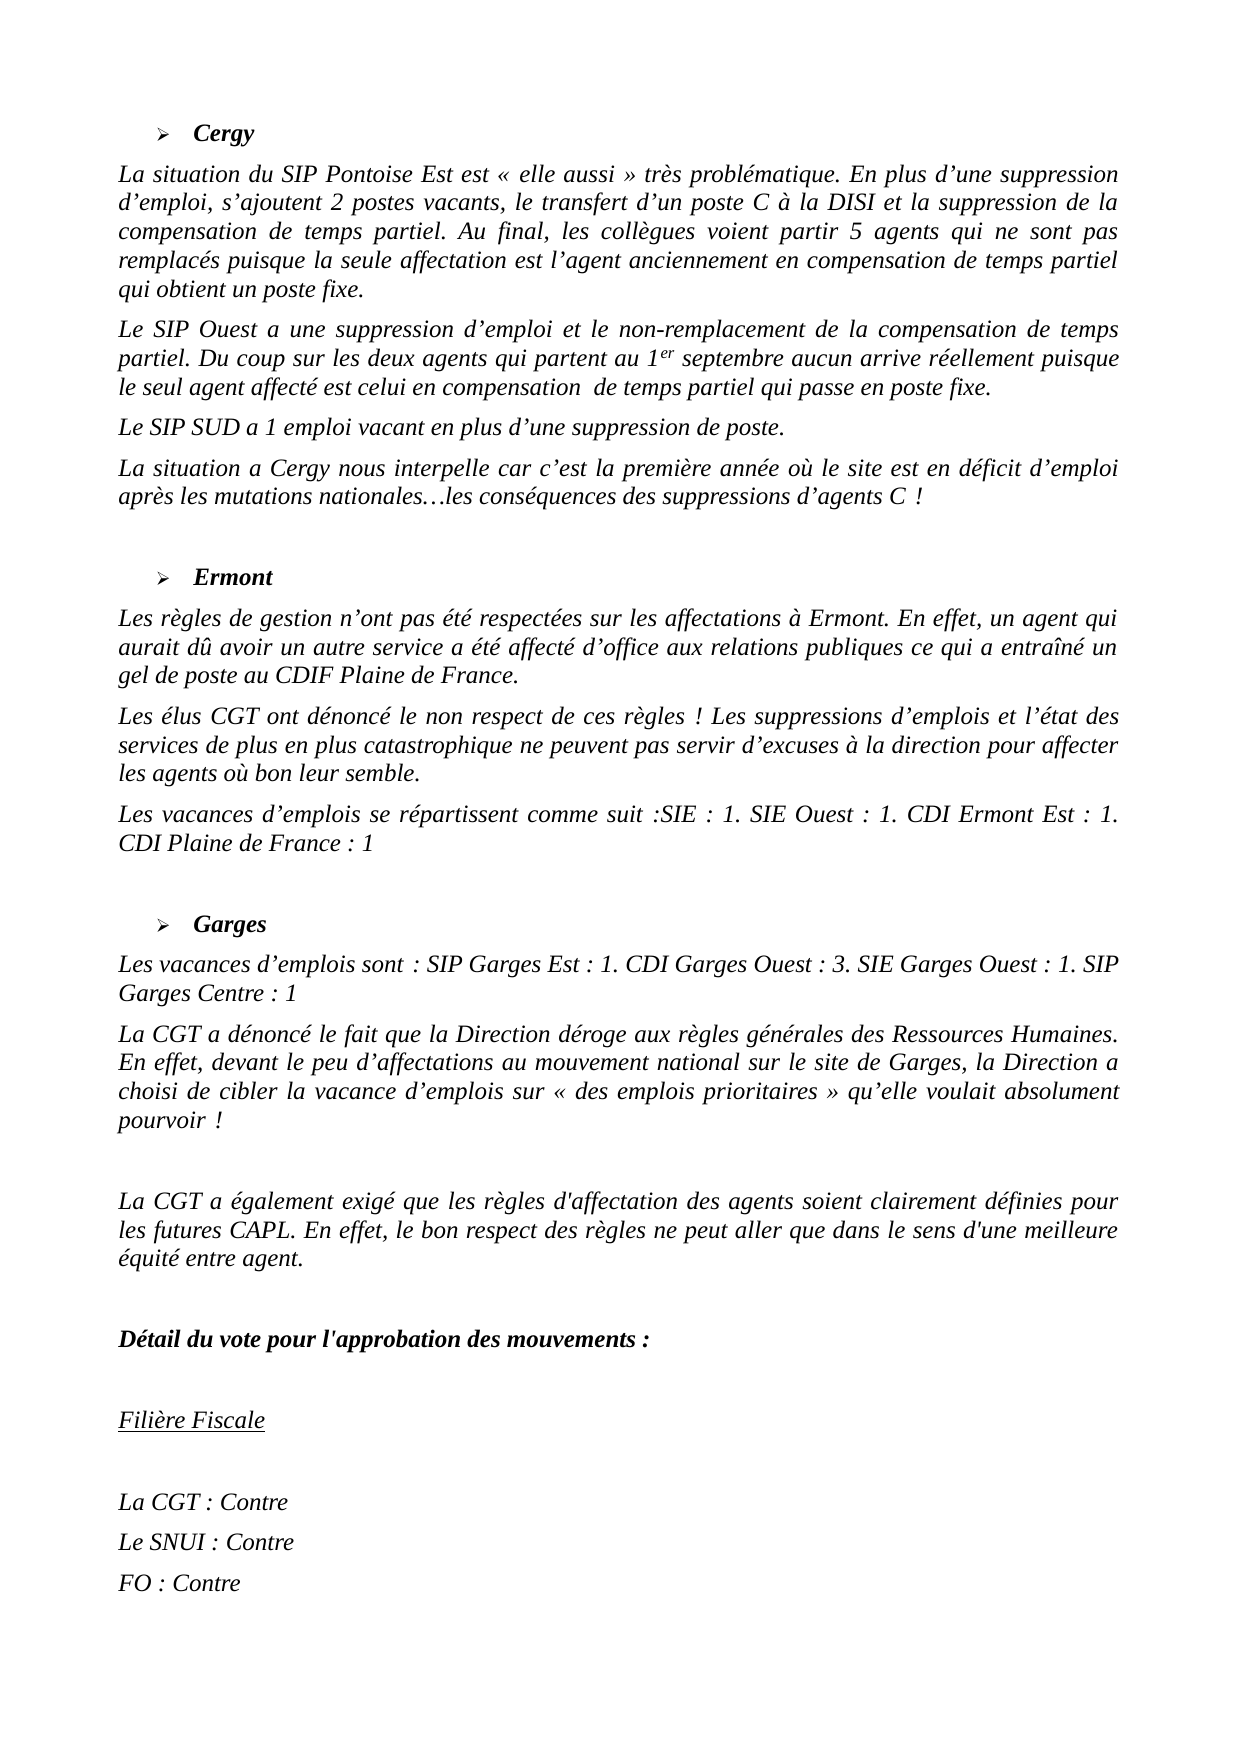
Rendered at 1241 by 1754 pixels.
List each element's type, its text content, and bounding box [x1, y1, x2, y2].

text La CGT a également exigé que les règles d'affectation des agents soient clairement définies pour les futures CAPL. En effet, le bon respect des règles ne peut aller que dans le sens d'une meilleure équité entre agent. [118, 1186, 1122, 1272]
text La situation du SIP Pontoise Est est « elle aussi » très problématique. En plus d’une suppression d’emploi, s’ajoutent 2 postes vacants, le transfert d’un poste C à la DISI et la suppression de la compensation de temps partiel. Au final, les collègues voient partir 5 agents qui ne sont pas remplacés puisque la seule affectation est l’agent anciennement en compensation de temps partiel qui obtient un poste fixe. [118, 159, 1122, 302]
text Les élus CGT ont dénoncé le non respect de ces règles ! Les suppressions d’emplois et l’état des services de plus en plus catastrophique ne peuvent pas servir d’excuses à la direction pour affecter les agents où bon leur semble. [118, 701, 1122, 787]
text Les règles de gestion n’ont pas été respectées sur les affectations à Ermont. En effet, un agent qui aurait dû avoir un autre service a été affecté d’office aux relations publiques ce qui a entraîné un gel de poste au CDIF Plaine de France. [118, 603, 1122, 689]
list Cergy [156, 118, 1122, 147]
text Détail du vote pour l'approbation des mouvements : [118, 1324, 1122, 1353]
text FO : Contre [118, 1568, 1122, 1596]
text Le SIP SUD a 1 emploi vacant en plus d’une suppression de poste. [118, 412, 1122, 441]
text Les vacances d’emplois se répartissent comme suit :SIE : 1. SIE Ouest : 1. CDI Ermont Est : 1. CDI Plaine de France : 1 [118, 799, 1122, 857]
text Filière Fiscale [118, 1406, 1122, 1434]
list Garges [156, 909, 1122, 938]
text La situation a Cergy nous interpelle car c’est la première année où le site est en déficit d’emploi après les mutations nationales…les conséquences des suppressions d’agents C ! [118, 453, 1122, 510]
text Les vacances d’emplois sont : SIP Garges Est : 1. CDI Garges Ouest : 3. SIE Garges Ouest : 1. SIP Garges Centre : 1 [118, 949, 1122, 1007]
list Ermont [156, 562, 1122, 591]
text La CGT : Contre [118, 1487, 1122, 1515]
text Le SNUI : Contre [118, 1527, 1122, 1556]
text Le SIP Ouest a une suppression d’emploi et le non-remplacement de la compensation de temps partiel. Du coup sur les deux agents qui partent au 1er septembre aucun arrive réellement puisque le seul agent affecté est celui en compensation de temps partiel qui passe en poste fixe. [118, 314, 1122, 400]
text La CGT a dénoncé le fait que la Direction déroge aux règles générales des Ressources Humaines. En effet, devant le peu d’affectations au mouvement national sur le site de Garges, la Direction a choisi de cibler la vacance d’emplois sur « des emplois prioritaires » qu’elle voulait absolument pourvoir ! [118, 1019, 1122, 1134]
